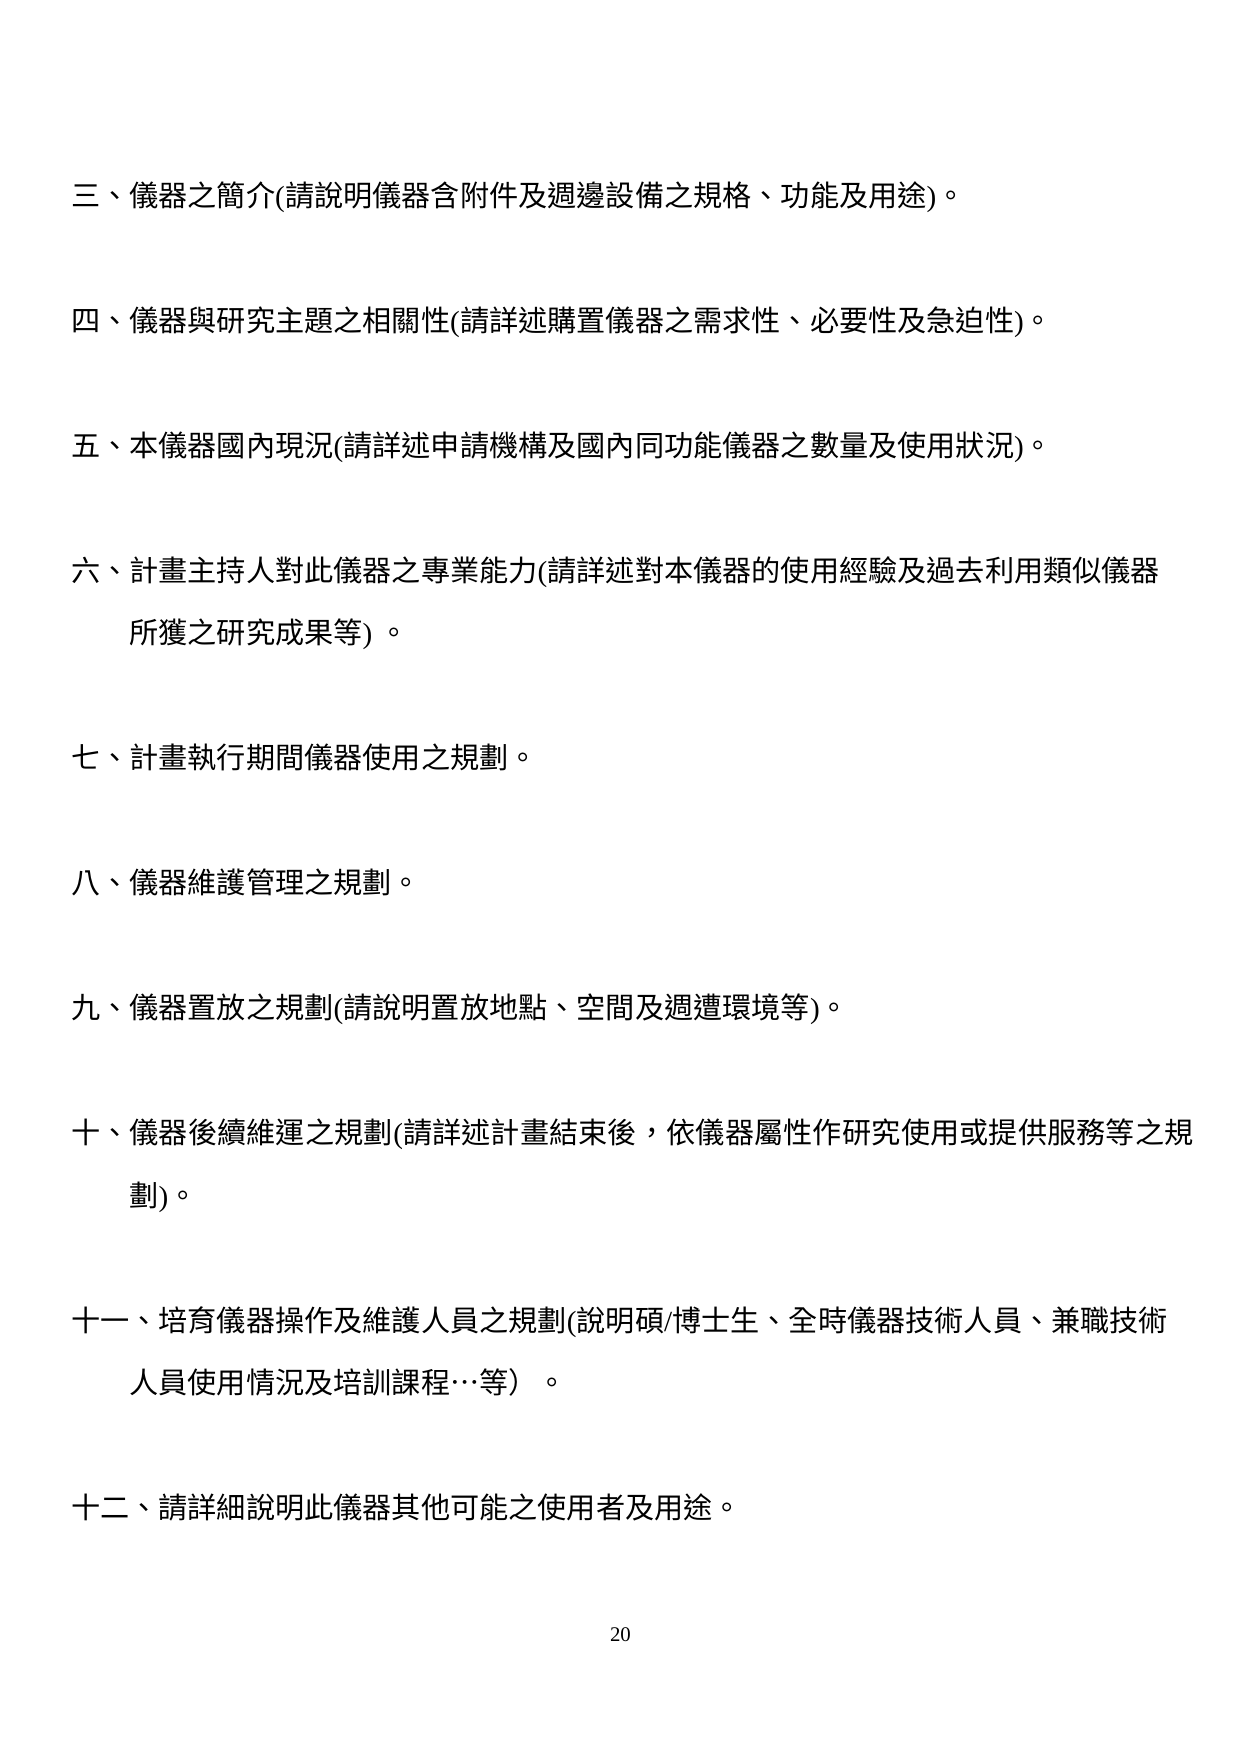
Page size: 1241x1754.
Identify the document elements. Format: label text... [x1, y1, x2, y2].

text 六、計畫主持人對此儀器之專業能力(請詳述對本儀器的使用經驗及過去利用類似儀器所獲之研究成果等) 。 [71, 527, 1169, 652]
text 九、儀器置放之規劃(請說明置放地點、空間及週遭環境等)。 [71, 964, 1169, 1027]
text 三、儀器之簡介(請說明儀器含附件及週邊設備之規格、功能及用途)。 [71, 152, 1169, 214]
text 五、本儀器國內現況(請詳述申請機構及國內同功能儀器之數量及使用狀況)。 [71, 402, 1169, 464]
text 四、儀器與研究主題之相關性(請詳述購置儀器之需求性、必要性及急迫性)。 [71, 277, 1169, 339]
text 十一、培育儀器操作及維護人員之規劃(說明碩/博士生、全時儀器技術人員、兼職技術人員使用情況及培訓課程…等）。 [71, 1277, 1169, 1402]
text 七、計畫執行期間儀器使用之規劃。 [71, 714, 1169, 777]
text 十、儀器後續維運之規劃(請詳述計畫結束後，依儀器屬性作研究使用或提供服務等之規劃)。 [71, 1089, 1194, 1214]
text 十二、請詳細說明此儀器其他可能之使用者及用途。 [71, 1464, 1169, 1527]
text 八、儀器維護管理之規劃。 [71, 839, 1169, 902]
